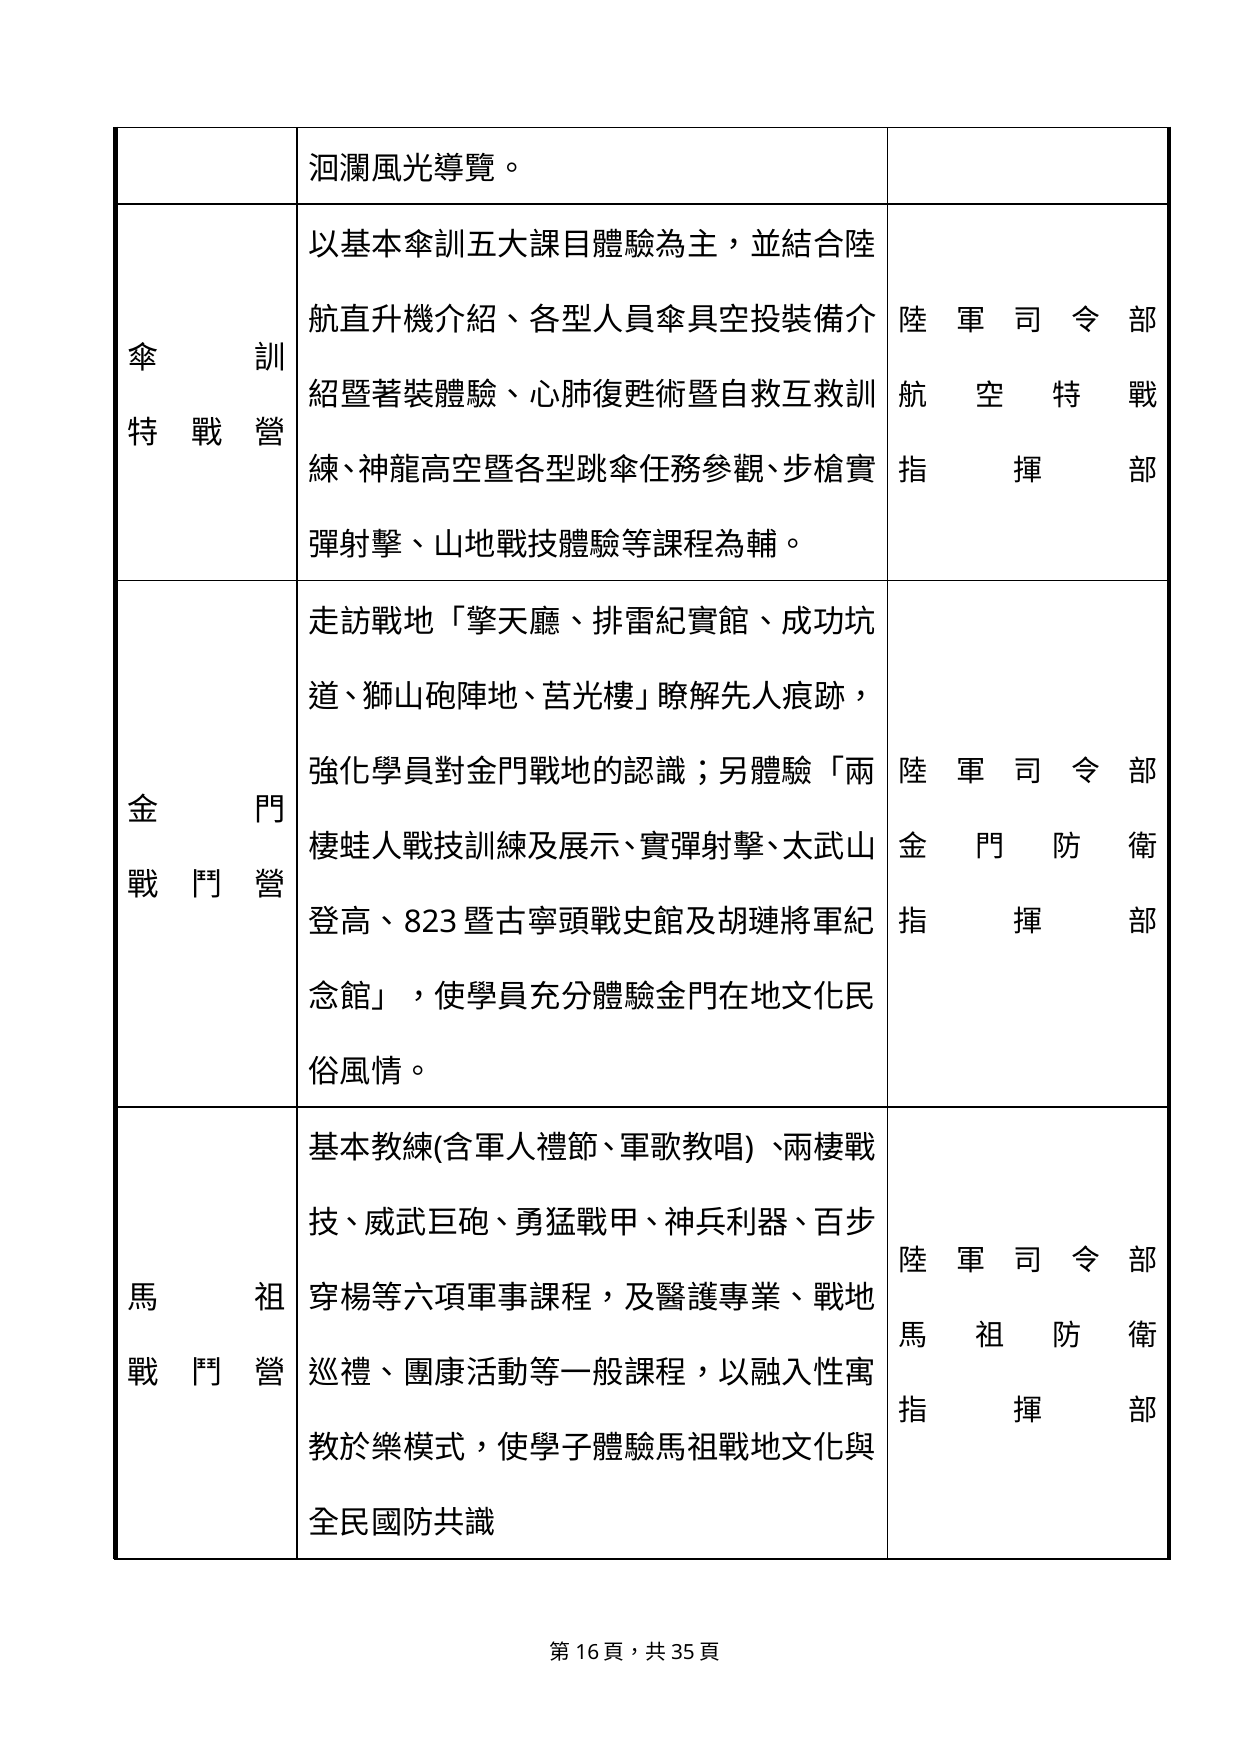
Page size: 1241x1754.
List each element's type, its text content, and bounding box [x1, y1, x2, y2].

table_cell 陸軍司令部 馬祖防衛 指揮部 [888, 1108, 1167, 1558]
table_cell [118, 128, 296, 203]
table_cell 基本教練(含軍人禮節、軍歌教唱) 、兩棲戰技、威武巨砲、勇猛戰甲、神兵利器、百步穿楊等六項軍事課程，及醫護專業、戰地巡禮、團康活動等一般課程，以融入性寓教於樂模式，使學子體驗馬祖戰地文化與全民國防共識 [298, 1108, 887, 1558]
table_cell [888, 128, 1167, 203]
table_cell 陸軍司令部 金門防衛 指揮部 [888, 581, 1167, 1106]
table_cell 走訪戰地「擎天廳、排雷紀實館、成功坑道、獅山砲陣地、莒光樓」瞭解先人痕跡，強化學員對金門戰地的認識；另體驗「兩棲蛙人戰技訓練及展示、實彈射擊、太武山登高、823暨古寧頭戰史館及胡璉將軍紀念館」，使學員充分體驗金門在地文化民俗風情。 [298, 581, 887, 1106]
table_cell 馬祖 戰鬥營 [118, 1108, 296, 1558]
table_cell 以基本傘訓五大課目體驗為主，並結合陸航直升機介紹、各型人員傘具空投裝備介紹暨著裝體驗、心肺復甦術暨自救互救訓練、神龍高空暨各型跳傘任務參觀、步槍實彈射擊、山地戰技體驗等課程為輔。 [298, 205, 887, 580]
table_cell 陸軍司令部 航空特戰 指揮部 [888, 205, 1167, 580]
table_cell 洄瀾風光導覽。 [298, 128, 887, 203]
table_cell 傘訓 特戰營 [118, 205, 296, 580]
table_cell 金門 戰鬥營 [118, 581, 296, 1106]
